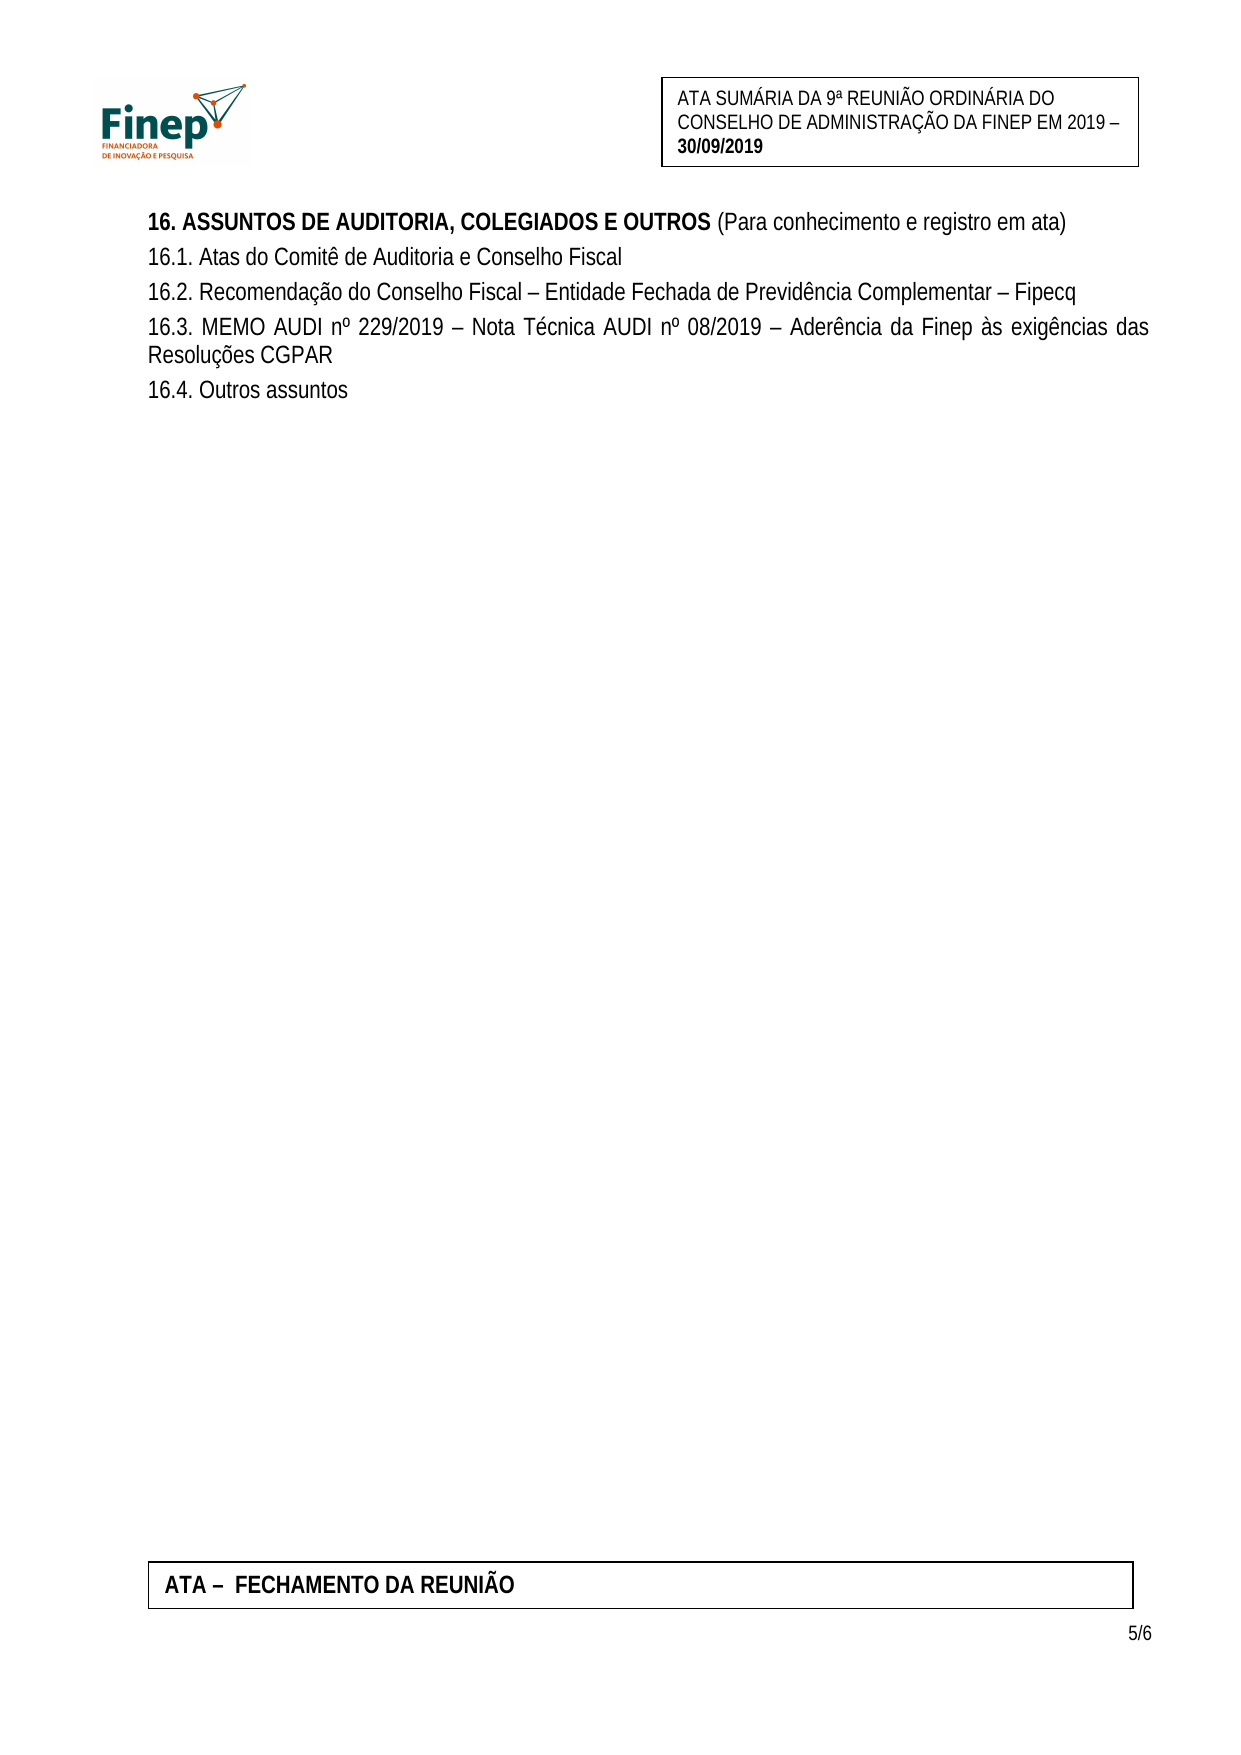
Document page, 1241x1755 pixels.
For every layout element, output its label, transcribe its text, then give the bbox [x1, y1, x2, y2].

text 16.1. Atas do Comitê de Auditoria e Conselho Fiscal [148, 242, 1152, 270]
text 16.4. Outros assuntos [148, 375, 1152, 404]
text 16.2. Recomendação do Conselho Fiscal – Entidade Fechada de Previdência Complementar – Fipecq [148, 277, 1152, 305]
text ATA – FECHAMENTO DA REUNIÃO [164, 1570, 1117, 1599]
text 16.3. MEMO AUDI nº 229/2019 – Nota Técnica AUDI nº 08/2019 – Aderência da Finep às exigências das Resoluções CGPAR [148, 311, 1152, 369]
text 16. ASSUNTOS DE AUDITORIA, COLEGIADOS E OUTROS (Para conhecimento e registro em ata) [148, 207, 1152, 235]
